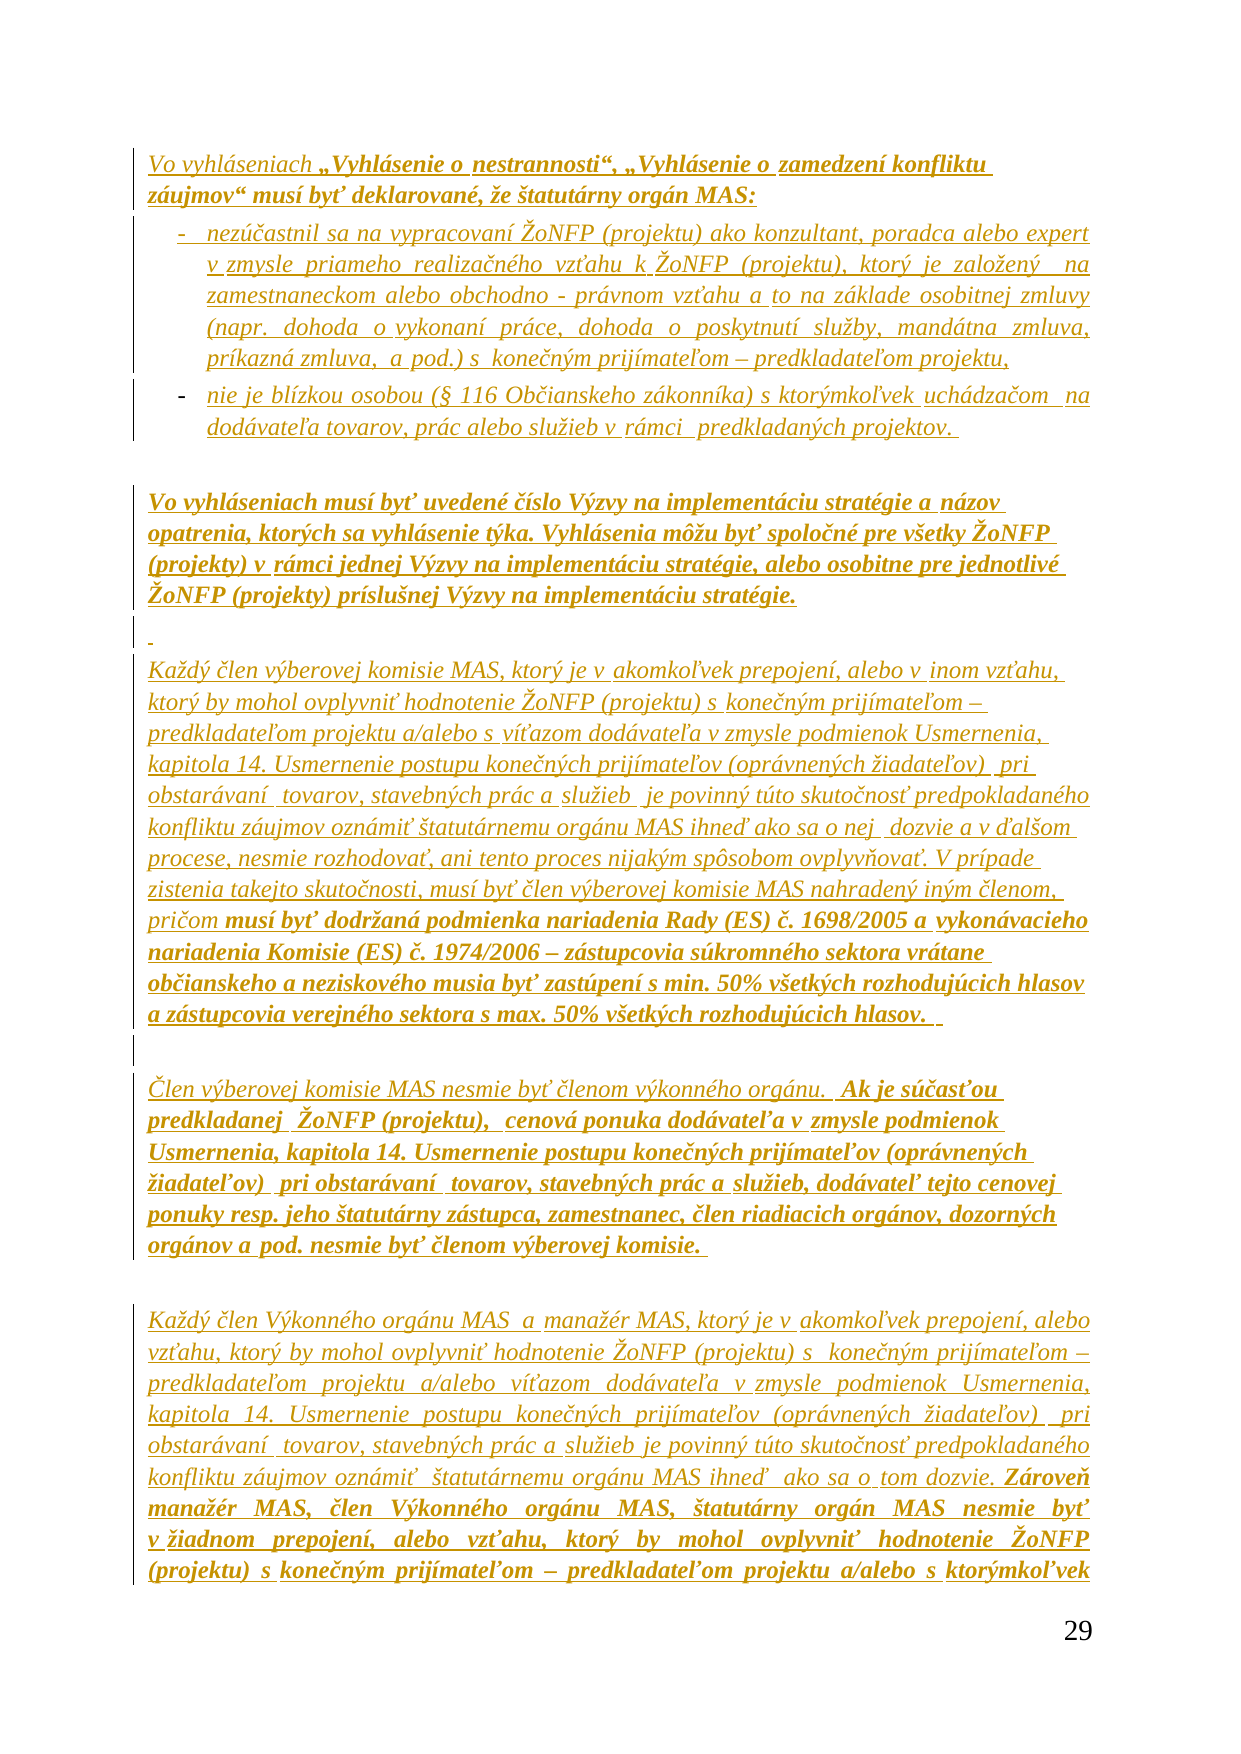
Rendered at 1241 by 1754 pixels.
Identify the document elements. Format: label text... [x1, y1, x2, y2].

text Každý člen Výkonného orgánu MAS a manažér MAS, ktorý je v akomkoľvek prepojení, alebo vzťahu, ktorý by mohol ovplyvniť hodnotenie ŽoNFP (projektu) s konečným prijímateľom – predkladateľom projektu a/alebo víťazom dodávateľa v zmysle podmienok Usmernenia, kapitola 14. Usmernenie postupu konečných prijímateľov (oprávnených žiadateľov) pri obstarávaní tovarov, stavebných prác a služieb je povinný túto skutočnosť predpokladaného konfliktu záujmov oznámiť štatutárnemu orgánu MAS ihneď ako sa o tom dozvie. Zároveň manažér MAS, člen Výkonného orgánu MAS, štatutárny orgán MAS nesmie byť v žiadnom prepojení, alebo vzťahu, ktorý by mohol ovplyvniť hodnotenie ŽoNFP (projektu) s konečným prijímateľom – predkladateľom projektu a/alebo s ktorýmkoľvek [148, 1304, 1093, 1585]
text Vo vyhláseniach musí byť uvedené číslo Výzvy na implementáciu stratégie a názov opatrenia, ktorých sa vyhlásenie týka. Vyhlásenia môžu byť spoločné pre všetky ŽoNFP (projekty) v rámci jednej Výzvy na implementáciu stratégie, alebo osobitne pre jednotlivé ŽoNFP (projekty) príslušnej Výzvy na implementáciu stratégie. [148, 485, 1093, 610]
list nie je blízkou osobou (§ 116 Občianskeho zákonníka) s ktorýmkoľvek uchádzačom na dodávateľa tovarov, prác alebo služieb v rámci predkladaných projektov. [177, 379, 1093, 441]
list nezúčastnil sa na vypracovaní ŽoNFP (projektu) ako konzultant, poradca alebo expert v zmysle priameho realizačného vzťahu k ŽoNFP (projektu), ktorý je založený na zamestnaneckom alebo obchodno - právnom vzťahu a to na základe osobitnej zmluvy (napr. dohoda o vykonaní práce, dohoda o poskytnutí služby, mandátna zmluva, príkazná zmluva, a pod.) s konečným prijímateľom – predkladateľom projektu, [177, 216, 1093, 373]
text Vo vyhláseniach „Vyhlásenie o nestrannosti“, „Vyhlásenie o zamedzení konfliktu záujmov“ musí byť deklarované, že štatutárny orgán MAS: [148, 148, 1093, 210]
text Člen výberovej komisie MAS nesmie byť členom výkonného orgánu. Ak je súčasťou predkladanej ŽoNFP (projektu), cenová ponuka dodávateľa v zmysle podmienok Usmernenia, kapitola 14. Usmernenie postupu konečných prijímateľov (oprávnených žiadateľov) pri obstarávaní tovarov, stavebných prác a služieb, dodávateľ tejto cenovej ponuky resp. jeho štatutárny zástupca, zamestnanec, člen riadiacich orgánov, dozorných orgánov a pod. nesmie byť členom výberovej komisie. [148, 1073, 1093, 1260]
text Každý člen výberovej komisie MAS, ktorý je v akomkoľvek prepojení, alebo v inom vzťahu, ktorý by mohol ovplyvniť hodnotenie ŽoNFP (projektu) s konečným prijímateľom – predkladateľom projektu a/alebo s víťazom dodávateľa v zmysle podmienok Usmernenia, kapitola 14. Usmernenie postupu konečných prijímateľov (oprávnených žiadateľov) pri obstarávaní tovarov, stavebných prác a služieb je povinný túto skutočnosť predpokladaného konfliktu záujmov oznámiť štatutárnemu orgánu MAS ihneď ako sa o nej dozvie a v ďalšom procese, nesmie rozhodovať, ani tento proces nijakým spôsobom ovplyvňovať. V prípade zistenia takejto skutočnosti, musí byť člen výberovej komisie MAS nahradený iným členom, pričom musí byť dodržaná podmienka nariadenia Rady (ES) č. 1698/2005 a vykonávacieho nariadenia Komisie (ES) č. 1974/2006 – zástupcovia súkromného sektora vrátane občianskeho a neziskového musia byť zastúpení s min. 50% všetkých rozhodujúcich hlasov a zástupcovia verejného sektora s max. 50% všetkých rozhodujúcich hlasov. [148, 654, 1093, 1029]
